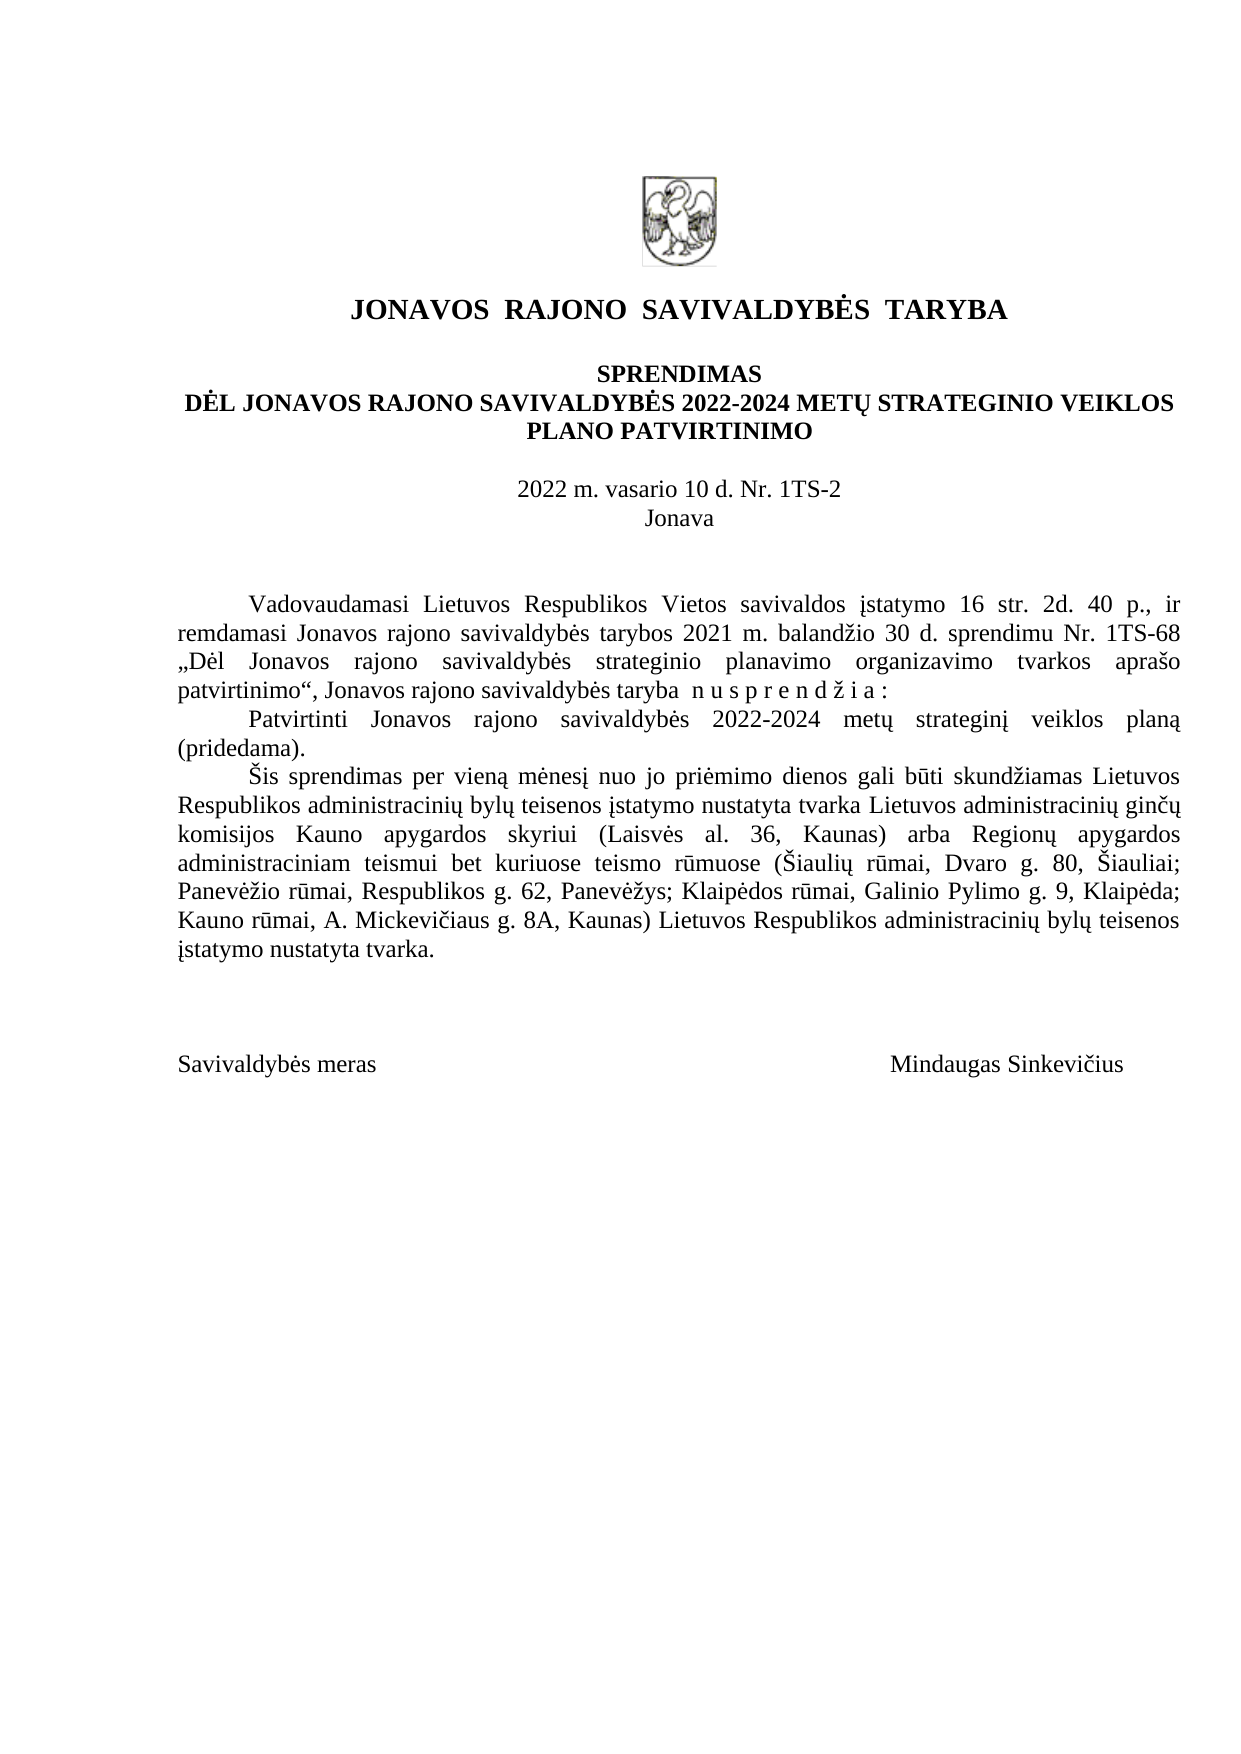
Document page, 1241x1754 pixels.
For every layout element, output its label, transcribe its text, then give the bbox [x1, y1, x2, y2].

text JONAVOS RAJONO SAVIVALDYBĖS TARYBA [177, 292, 1181, 325]
text 2022 m. vasario 10 d. Nr. 1TS-2 [177, 474, 1181, 503]
text SPRENDIMAS [177, 359, 1181, 388]
text DĖL JONAVOS RAJONO SAVIVALDYBĖS 2022-2024 METŲ STRATEGINIO VEIKLOS PLANO PATVIRTINIMO [177, 388, 1181, 445]
text Jonava [177, 503, 1181, 531]
text Vadovaudamasi Lietuvos Respublikos Vietos savivaldos įstatymo 16 str. 2d. 40 p., ir remdamasi Jonavos rajono savivaldybės tarybos 2021 m. balandžio 30 d. sprendimu Nr. 1TS-68 „Dėl Jonavos rajono savivaldybės strateginio planavimo organizavimo tvarkos aprašo patvirtinimo“, Jonavos rajono savivaldybės taryba nusprendžia: [177, 589, 1181, 704]
text Savivaldybės meras Mindaugas Sinkevičius [177, 1049, 1181, 1078]
text Patvirtinti Jonavos rajono savivaldybės 2022-2024 metų strateginį veiklos planą (pridedama). [177, 704, 1181, 761]
text Šis sprendimas per vieną mėnesį nuo jo priėmimo dienos gali būti skundžiamas Lietuvos Respublikos administracinių bylų teisenos įstatymo nustatyta tvarka Lietuvos administracinių ginčų komisijos Kauno apygardos skyriui (Laisvės al. 36, Kaunas) arba Regionų apygardos administraciniam teismui bet kuriuose teismo rūmuose (Šiaulių rūmai, Dvaro g. 80, Šiauliai; Panevėžio rūmai, Respublikos g. 62, Panevėžys; Klaipėdos rūmai, Galinio Pylimo g. 9, Klaipėda; Kauno rūmai, A. Mickevičiaus g. 8A, Kaunas) Lietuvos Respublikos administracinių bylų teisenos įstatymo nustatyta tvarka. [177, 761, 1181, 963]
